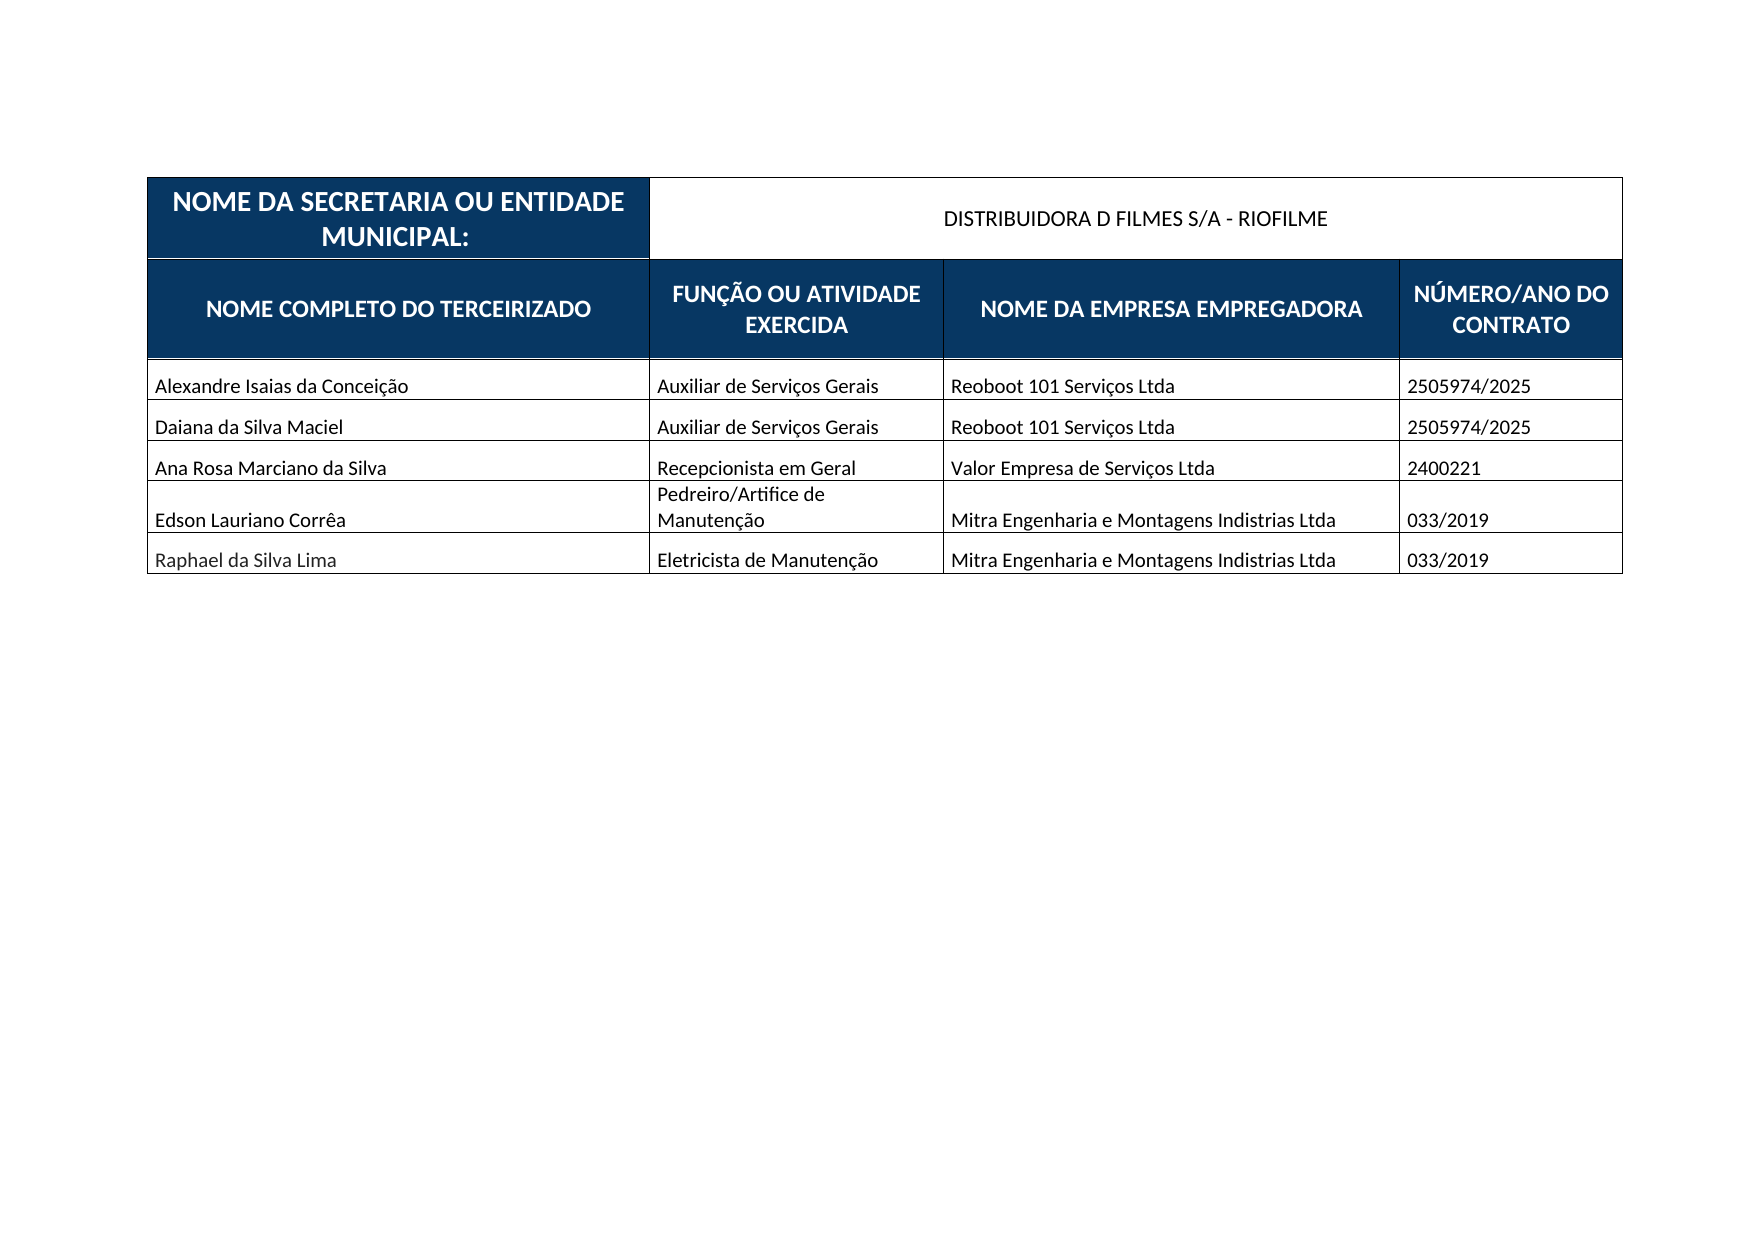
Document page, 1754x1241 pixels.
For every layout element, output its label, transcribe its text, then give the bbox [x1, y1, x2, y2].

table_cell 033/2019 [1400, 481, 1622, 532]
table_cell Pedreiro/Artifice de Manutenção [650, 481, 943, 532]
table_cell Ana Rosa Marciano da Silva [148, 441, 649, 480]
table_cell Auxiliar de Serviços Gerais [650, 360, 943, 399]
table_cell Auxiliar de Serviços Gerais [650, 400, 943, 440]
table_cell Valor Empresa de Serviços Ltda [944, 441, 1399, 480]
table_cell Daiana da Silva Maciel [148, 400, 649, 440]
table_cell Alexandre Isaias da Conceição [148, 360, 649, 399]
table_cell 033/2019 [1400, 533, 1622, 573]
table_cell 2505974/2025 [1400, 360, 1622, 399]
table_cell 2400221 [1400, 441, 1622, 480]
table_cell 2505974/2025 [1400, 400, 1622, 440]
table_cell Reoboot 101 Serviços Ltda [944, 360, 1399, 399]
table_cell Recepcionista em Geral [650, 441, 943, 480]
table_cell NOME DA EMPRESA EMPREGADORA [944, 260, 1399, 358]
table_cell NOME COMPLETO DO TERCEIRIZADO [148, 260, 649, 358]
table_cell NÚMERO/ANO DO CONTRATO [1400, 260, 1622, 358]
table_header NOME DA SECRETARIA OU ENTIDADE MUNICIPAL: [148, 178, 649, 258]
table_cell Mitra Engenharia e Montagens Indistrias Ltda [944, 533, 1399, 573]
table_cell Eletricista de Manutenção [650, 533, 943, 573]
table_header DISTRIBUIDORA D FILMES S/A - RIOFILME [650, 178, 1622, 258]
table_cell FUNÇÃO OU ATIVIDADE EXERCIDA [650, 260, 943, 358]
table_cell Edson Lauriano Corrêa [148, 481, 649, 532]
table_cell Raphael da Silva Lima [148, 533, 649, 573]
table_cell Mitra Engenharia e Montagens Indistrias Ltda [944, 481, 1399, 532]
table_cell Reoboot 101 Serviços Ltda [944, 400, 1399, 440]
